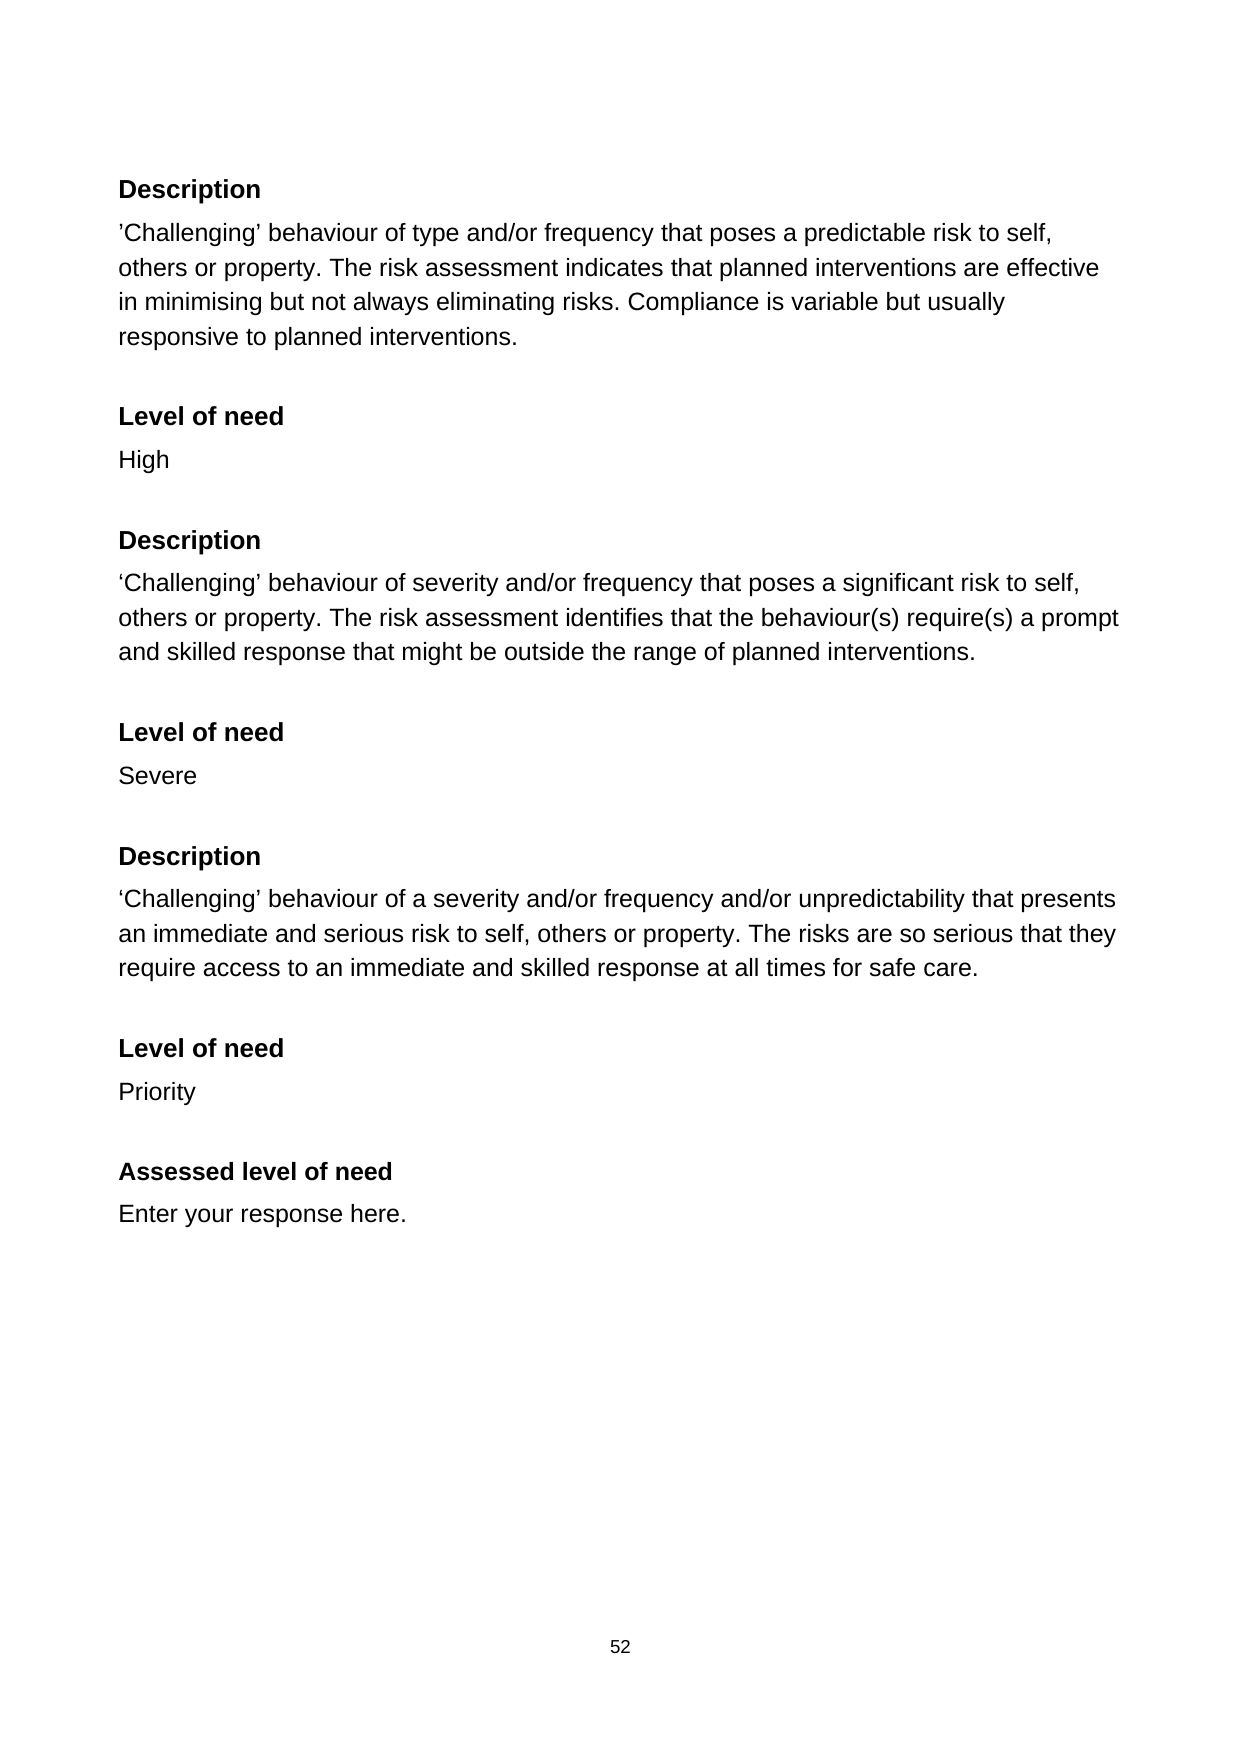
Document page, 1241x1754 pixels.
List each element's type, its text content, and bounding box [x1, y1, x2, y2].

text ‘Challenging’ behaviour of severity and/or frequency that poses a significant risk to self, others or property. The risk assessment identifies that the behaviour(s) require(s) a prompt and skilled response that might be outside the range of planned interventions. [118, 568, 1122, 666]
subtitle Description [118, 837, 1122, 872]
subtitle Level of need [118, 1030, 1122, 1064]
text Enter your response here. [118, 1199, 1122, 1228]
subtitle Description [118, 522, 1122, 556]
text High [118, 445, 1122, 474]
text Priority [118, 1077, 1122, 1105]
text Severe [118, 761, 1122, 789]
subtitle Description [118, 171, 1122, 206]
subtitle Level of need [118, 398, 1122, 432]
text ’Challenging’ behaviour of type and/or frequency that poses a predictable risk to self, others or property. The risk assessment indicates that planned interventions are effective in minimising but not always eliminating risks. Compliance is variable but usually responsive to planned interventions. [118, 218, 1122, 350]
subtitle Level of need [118, 714, 1122, 748]
text ‘Challenging’ behaviour of a severity and/or frequency and/or unpredictability that presents an immediate and serious risk to self, others or property. The risks are so serious that they require access to an immediate and skilled response at all times for safe care. [118, 884, 1122, 982]
subtitle Assessed level of need [118, 1153, 1122, 1187]
